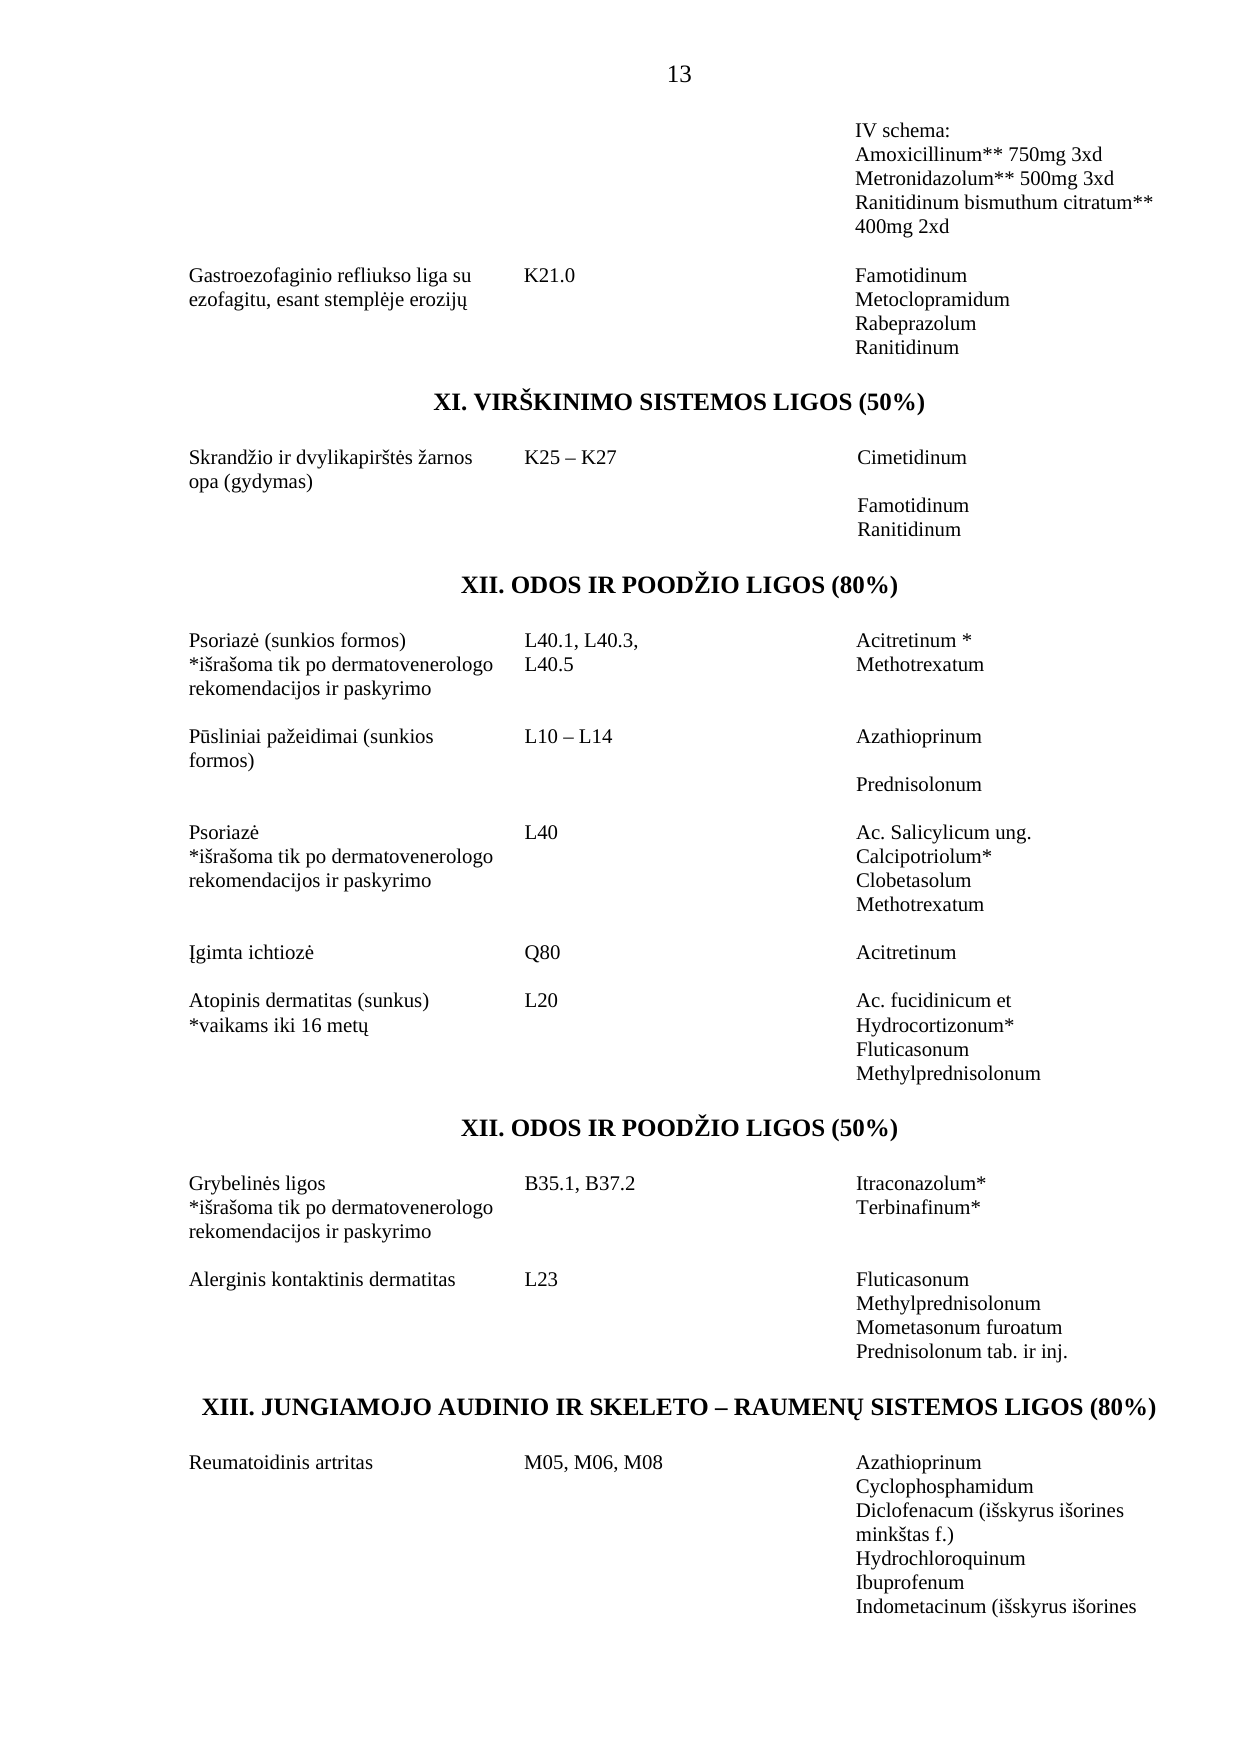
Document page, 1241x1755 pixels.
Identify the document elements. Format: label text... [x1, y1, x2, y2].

table_cell [512, 239, 844, 262]
table_cell Ranitidinum [844, 335, 1181, 359]
table_cell [177, 1291, 513, 1315]
table_cell Ranitidinum bismuthum citratum** 400mg 2xd [844, 190, 1181, 238]
table_header Azathioprinum [844, 1450, 1181, 1474]
table_cell Ibuprofenum [844, 1570, 1181, 1594]
table_cell [177, 772, 513, 796]
table_cell L40.5 [513, 652, 844, 676]
table_cell [845, 916, 1181, 940]
table_cell [845, 796, 1181, 820]
text XI. VIRŠKINIMO SISTEMOS LIGOS (50%) [177, 387, 1181, 416]
table_cell [512, 335, 844, 359]
table_cell [177, 1546, 513, 1570]
table_cell Ac. Salicylicum ung. [845, 820, 1181, 844]
table_header L40.1, L40.3, [513, 628, 844, 652]
table_cell Pūsliniai pažeidimai (sunkios formos) [177, 724, 513, 772]
table_cell [513, 1546, 844, 1570]
table_cell IV schema: [844, 118, 1181, 142]
table_cell [513, 796, 844, 820]
table_cell L20 [513, 989, 844, 1037]
table_cell [177, 118, 512, 142]
table_cell [513, 1570, 844, 1594]
table_cell [513, 772, 844, 796]
table_cell [177, 700, 513, 724]
table_header Reumatoidinis artritas [177, 1450, 513, 1474]
table_cell [177, 1315, 513, 1339]
table_cell [177, 964, 513, 988]
table_cell [513, 868, 844, 892]
table_cell Metoclopramidum [844, 287, 1181, 311]
table_cell Mometasonum furoatum [845, 1315, 1181, 1339]
table_cell [177, 1243, 513, 1267]
table_cell [513, 1339, 844, 1363]
table_cell L23 [513, 1267, 844, 1291]
table_cell Ranitidinum [846, 517, 1181, 541]
table_cell [177, 166, 512, 190]
table_cell Prednisolonum [845, 772, 1181, 796]
table_cell Ac. fucidinicum et Hydrocortizonum* [845, 989, 1181, 1037]
table_cell Gastroezofaginio refliukso liga su ezofagitu, esant stemplėje erozijų [177, 263, 512, 359]
table_cell Alerginis kontaktinis dermatitas [177, 1267, 513, 1291]
table_cell Calcipotriolum* [845, 844, 1181, 868]
table_cell Famotidinum [846, 493, 1181, 517]
table_cell [513, 1037, 844, 1061]
table_cell Cyclophosphamidum [844, 1474, 1181, 1498]
table_cell Diclofenacum (išskyrus išorines minkštas f.) [844, 1498, 1181, 1546]
table_cell [513, 493, 846, 517]
table_cell Terbinafinum* [845, 1195, 1181, 1219]
table_header Skrandžio ir dvylikapirštės žarnos opa (gydymas) [177, 445, 513, 493]
table_cell Q80 [513, 940, 844, 964]
table_header Grybelinės ligos *išrašoma tik po dermatovenerologo rekomendacijos ir paskyrimo [177, 1171, 513, 1243]
table_cell [513, 676, 844, 700]
table_cell [177, 892, 513, 916]
table_cell Įgimta ichtiozė [177, 940, 513, 964]
table_cell [177, 1498, 513, 1546]
table_cell Metronidazolum** 500mg 3xd [844, 166, 1181, 190]
table_cell [177, 1594, 513, 1618]
table_cell Methylprednisolonum [845, 1061, 1181, 1085]
table_cell Indometacinum (išskyrus išorines [844, 1594, 1181, 1618]
table_cell Psoriazė *išrašoma tik po dermatovenerologo rekomendacijos ir paskyrimo [177, 820, 513, 892]
table_cell [177, 1474, 513, 1498]
table_cell [177, 493, 513, 517]
table_cell [177, 1570, 513, 1594]
table_cell [513, 1061, 844, 1085]
table_cell [512, 118, 844, 142]
table_header K25 – K27 [513, 445, 846, 493]
table_cell [513, 844, 844, 868]
table_cell [513, 916, 844, 940]
table_cell Methotrexatum [845, 892, 1181, 916]
table_cell [513, 964, 844, 988]
text XII. ODOS IR POODŽIO LIGOS (50%) [177, 1113, 1181, 1142]
table_cell [845, 964, 1181, 988]
table_cell [844, 239, 1181, 262]
table_cell [845, 1219, 1181, 1243]
table_cell [513, 1474, 844, 1498]
table_cell Methotrexatum [845, 652, 1181, 676]
table_cell [845, 1243, 1181, 1267]
table_cell [513, 892, 844, 916]
table_header Cimetidinum [846, 445, 1181, 493]
table_cell [513, 1315, 844, 1339]
table_cell [512, 142, 844, 166]
table_cell Clobetasolum [845, 868, 1181, 892]
table_cell [845, 700, 1181, 724]
table_cell [177, 239, 512, 262]
table_cell Atopinis dermatitas (sunkus) *vaikams iki 16 metų [177, 989, 513, 1085]
table_cell [513, 1195, 844, 1219]
table_cell Acitretinum [845, 940, 1181, 964]
table_cell Famotidinum [844, 263, 1181, 287]
table_cell [513, 1219, 844, 1243]
table_cell Rabeprazolum [844, 311, 1181, 335]
table_cell [177, 517, 513, 541]
table_cell [513, 1594, 844, 1618]
table_cell [177, 796, 513, 820]
table_cell [513, 517, 846, 541]
table_cell [177, 142, 512, 166]
text XII. ODOS IR POODŽIO LIGOS (80%) [177, 570, 1181, 599]
table_cell [513, 1291, 844, 1315]
table_cell [845, 676, 1181, 700]
table_cell [512, 166, 844, 190]
table_cell Prednisolonum tab. ir inj. [845, 1339, 1181, 1363]
table_cell [513, 1498, 844, 1546]
table_cell [177, 916, 513, 940]
table_cell Hydrochloroquinum [844, 1546, 1181, 1570]
table_cell K21.0 [512, 263, 844, 287]
table_header B35.1, B37.2 [513, 1171, 844, 1195]
table_cell [512, 287, 844, 311]
table_cell [513, 1243, 844, 1267]
table_cell [177, 190, 512, 238]
table_cell Fluticasonum [845, 1267, 1181, 1291]
table_cell Azathioprinum [845, 724, 1181, 772]
table_cell [177, 1339, 513, 1363]
table_header Psoriazė (sunkios formos) *išrašoma tik po dermatovenerologo rekomendacijos ir paskyrimo [177, 628, 513, 700]
table_cell [512, 311, 844, 335]
table_header M05, M06, M08 [513, 1450, 844, 1474]
table_cell [512, 190, 844, 238]
table_cell L40 [513, 820, 844, 844]
table_header Acitretinum * [845, 628, 1181, 652]
table_cell Amoxicillinum** 750mg 3xd [844, 142, 1181, 166]
table_cell [513, 700, 844, 724]
text XIII. JUNGIAMOJO AUDINIO IR SKELETO – RAUMENŲ SISTEMOS LIGOS (80%) [177, 1392, 1181, 1421]
table_cell Fluticasonum [845, 1037, 1181, 1061]
table_header Itraconazolum* [845, 1171, 1181, 1195]
table_cell L10 – L14 [513, 724, 844, 772]
table_cell Methylprednisolonum [845, 1291, 1181, 1315]
